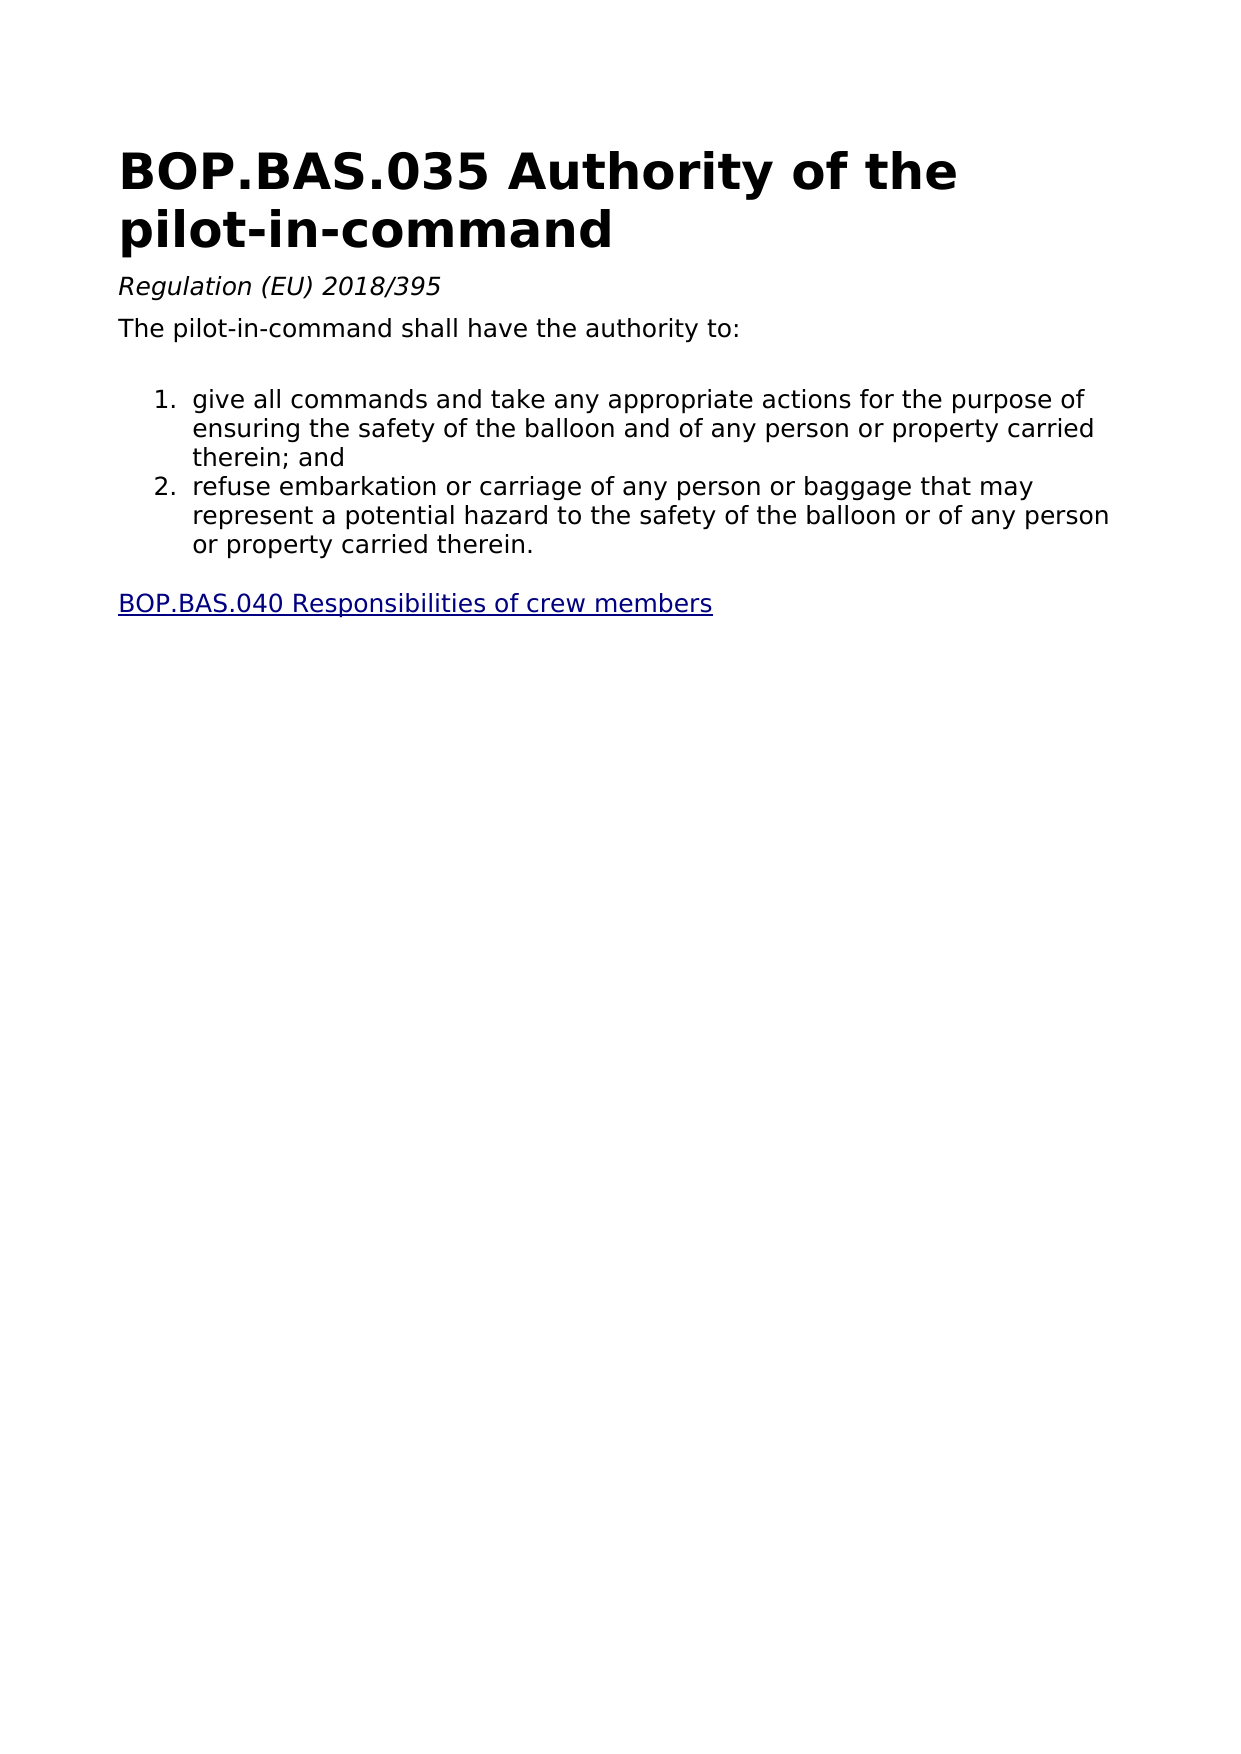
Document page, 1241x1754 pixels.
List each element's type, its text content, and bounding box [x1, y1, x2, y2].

list refuse embarkation or carriage of any person or baggage that may represent a potential hazard to the safety of the balloon or of any person or property carried therein. [177, 472, 1122, 560]
text The pilot-in-command shall have the authority to: [118, 314, 1122, 343]
list give all commands and take any appropriate actions for the purpose of ensuring the safety of the balloon and of any person or property carried therein; and [177, 385, 1122, 472]
subtitle BOP.BAS.035 Authority of the pilot-in-command [118, 143, 1122, 259]
text Regulation (EU) 2018/395 [118, 272, 1122, 301]
text BOP.BAS.040 Responsibilities of crew members [118, 589, 1122, 618]
